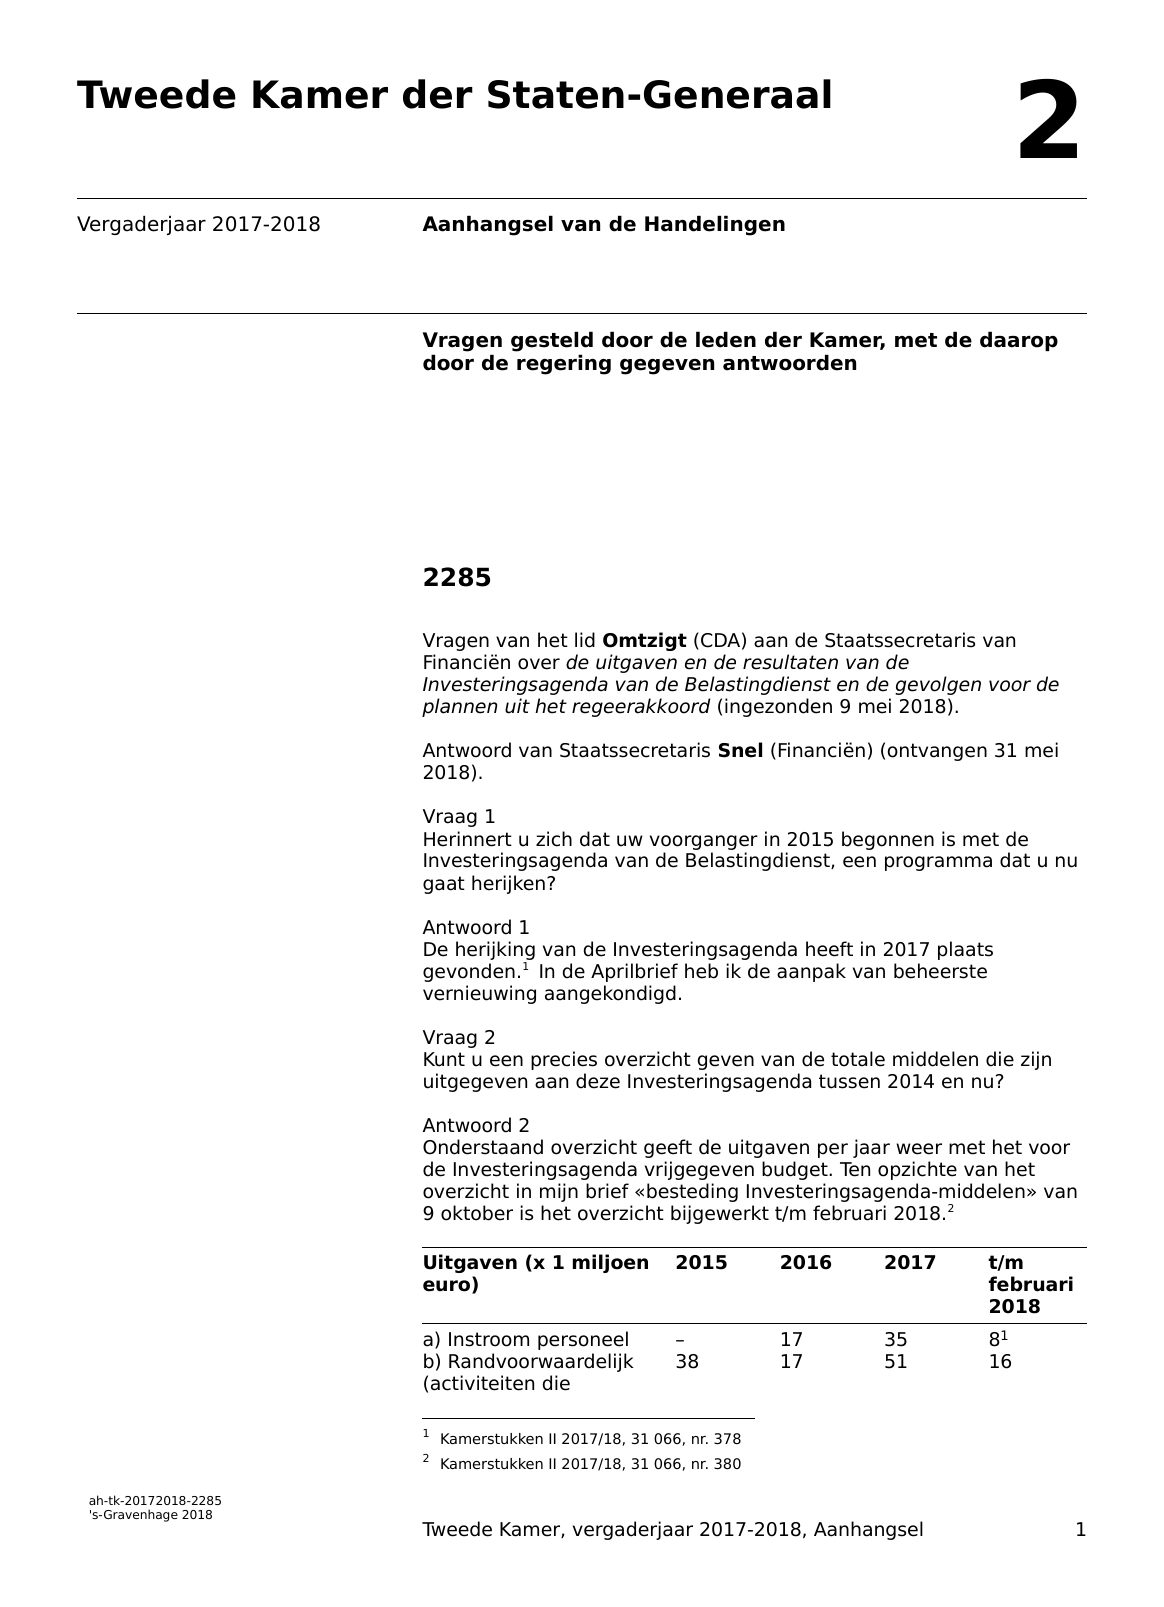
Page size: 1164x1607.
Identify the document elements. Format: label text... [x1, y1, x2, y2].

text Kamerstukken II 2017/18, 31 066, nr. 378 [422, 1427, 1087, 1449]
table_header 2015 [669, 1248, 773, 1323]
table_cell Vergaderjaar 2017-2018 [77, 199, 422, 313]
table_header Uitgaven (x 1 miljoen euro) [422, 1248, 669, 1323]
table_header 2 [886, 59, 1087, 198]
table_cell 38 [669, 1351, 773, 1394]
text 's-Gravenhage 2018 [88, 1508, 323, 1522]
table_cell b) Randvoorwaardelijk (activiteiten die [422, 1351, 669, 1394]
table_cell 17 [774, 1351, 878, 1394]
table_cell 81 [982, 1324, 1087, 1351]
text De herijking van de Investeringsagenda heeft in 2017 plaats gevonden. In de Aprilbrief heb ik de aanpak van beheerste vernieuwing aangekondigd. [422, 938, 1087, 1004]
table_cell 51 [878, 1351, 982, 1394]
text Kunt u een precies overzicht geven van de totale middelen die zijn uitgegeven aan deze Investeringsagenda tussen 2014 en nu? [422, 1049, 1087, 1093]
table_cell 17 [774, 1324, 878, 1351]
text Vragen van het lid Omtzigt (CDA) aan de Staatssecretaris van Financiën over de uitgaven en de resultaten van de Investeringsagenda van de Belastingdienst en de gevolgen voor de plannen uit het regeerakkoord (ingezonden 9 mei 2018). [422, 630, 1087, 718]
text Vraag 2 [422, 1027, 1087, 1049]
text Antwoord 1 [422, 917, 1087, 938]
table_cell 16 [982, 1351, 1087, 1394]
text Antwoord van Staatssecretaris Snel (Financiën) (ontvangen 31 mei 2018). [422, 740, 1087, 784]
table_cell a) Instroom personeel [422, 1324, 669, 1351]
text ah-tk-20172018-2285 [88, 1494, 323, 1508]
table_cell 35 [878, 1324, 982, 1351]
table_cell – [669, 1324, 773, 1351]
table_cell Vragen gesteld door de leden der Kamer, met de daarop door de regering gegeven antwoorden [422, 314, 1087, 375]
table_cell [77, 314, 422, 375]
table_header 2016 [774, 1248, 878, 1323]
text Vraag 1 [422, 806, 1087, 828]
text 2285 [422, 563, 1087, 592]
text Onderstaand overzicht geeft de uitgaven per jaar weer met het voor de Investeringsagenda vrijgegeven budget. Ten opzichte van het overzicht in mijn brief «besteding Investeringsagenda-middelen» van 9 oktober is het overzicht bijgewerkt t/m februari 2018. [422, 1137, 1087, 1225]
table_header t/m februari 2018 [982, 1248, 1087, 1323]
table_header 2017 [878, 1248, 982, 1323]
text Kamerstukken II 2017/18, 31 066, nr. 380 [422, 1452, 1087, 1474]
text Antwoord 2 [422, 1115, 1087, 1137]
table_header Tweede Kamer der Staten-Generaal [77, 59, 886, 198]
text Herinnert u zich dat uw voorganger in 2015 begonnen is met de Investeringsagenda van de Belastingdienst, een programma dat u nu gaat herijken? [422, 828, 1087, 894]
table_cell Aanhangsel van de Handelingen [422, 199, 1087, 313]
